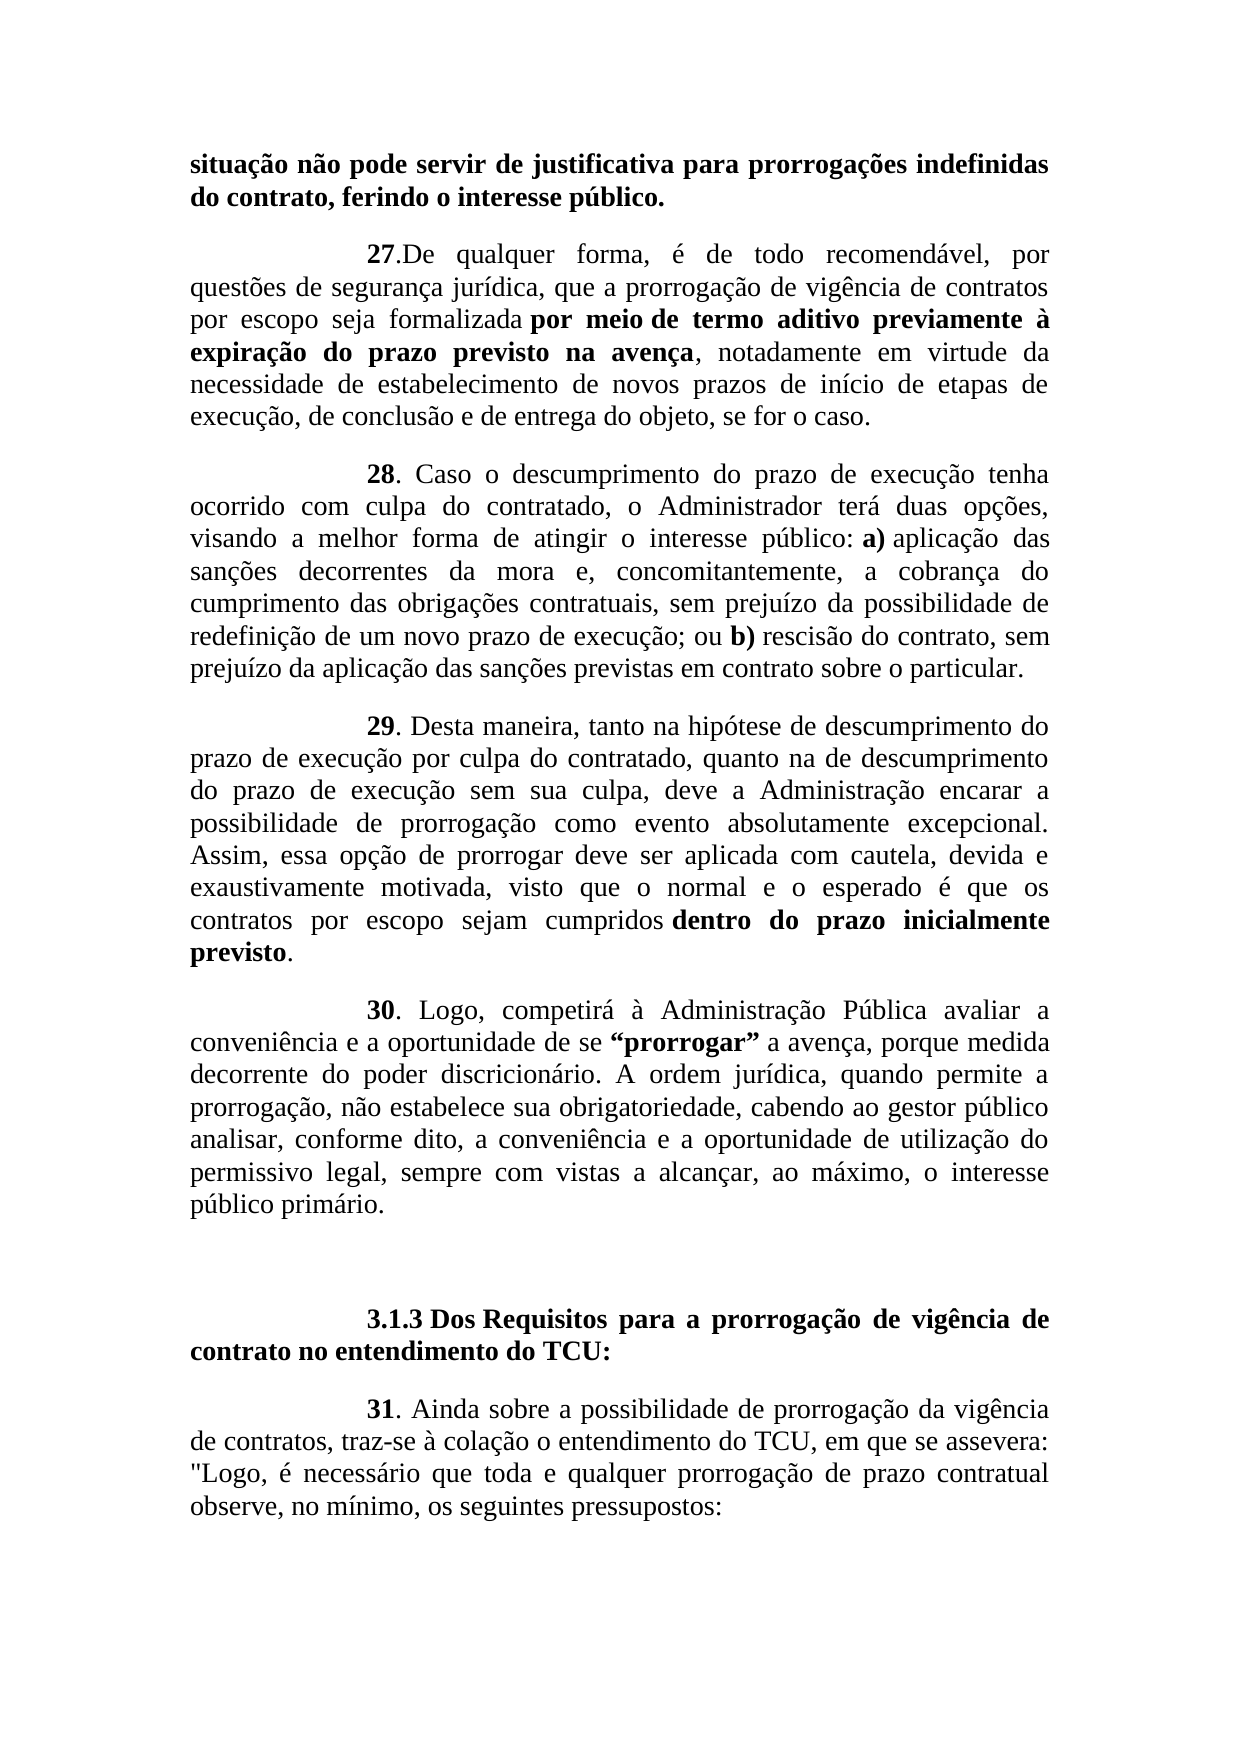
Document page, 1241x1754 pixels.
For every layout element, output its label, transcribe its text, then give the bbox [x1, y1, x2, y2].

text 27.De qualquer forma, é de todo recomendável, por questões de segurança jurídica, que a prorrogação de vigência de contratos por escopo seja formalizada por meio de termo aditivo previamente à expiração do prazo previsto na avença, notadamente em virtude da necessidade de estabelecimento de novos prazos de início de etapas de execução, de conclusão e de entrega do objeto, se for o caso. [190, 237, 1051, 432]
text 28. Caso o descumprimento do prazo de execução tenha ocorrido com culpa do contratado, o Administrador terá duas opções, visando a melhor forma de atingir o interesse público: a) aplicação das sanções decorrentes da mora e, concomitantemente, a cobrança do cumprimento das obrigações contratuais, sem prejuízo da possibilidade de redefinição de um novo prazo de execução; ou b) rescisão do contrato, sem prejuízo da aplicação das sanções previstas em contrato sobre o particular. [190, 457, 1051, 683]
text 3.1.3 Dos Requisitos para a prorrogação de vigência de contrato no entendimento do TCU: [190, 1302, 1051, 1367]
text 31. Ainda sobre a possibilidade de prorrogação da vigência de contratos, traz-se à colação o entendimento do TCU, em que se assevera: "Logo, é necessário que toda e qualquer prorrogação de prazo contratual observe, no mínimo, os seguintes pressupostos: [190, 1392, 1051, 1521]
text 30. Logo, competirá à Administração Pública avaliar a conveniência e a oportunidade de se “prorrogar” a avença, porque medida decorrente do poder discricionário. A ordem jurídica, quando permite a prorrogação, não estabelece sua obrigatoriedade, cabendo ao gestor público analisar, conforme dito, a conveniência e a oportunidade de utilização do permissivo legal, sempre com vistas a alcançar, ao máximo, o interesse público primário. [190, 993, 1051, 1219]
text 29. Desta maneira, tanto na hipótese de descumprimento do prazo de execução por culpa do contratado, quanto na de descumprimento do prazo de execução sem sua culpa, deve a Administração encarar a possibilidade de prorrogação como evento absolutamente excepcional. Assim, essa opção de prorrogar deve ser aplicada com cautela, devida e exaustivamente motivada, visto que o normal e o esperado é que os contratos por escopo sejam cumpridos dentro do prazo inicialmente previsto. [190, 708, 1051, 968]
text situação não pode servir de justificativa para prorrogações indefinidas do contrato, ferindo o interesse público. [190, 148, 1051, 212]
